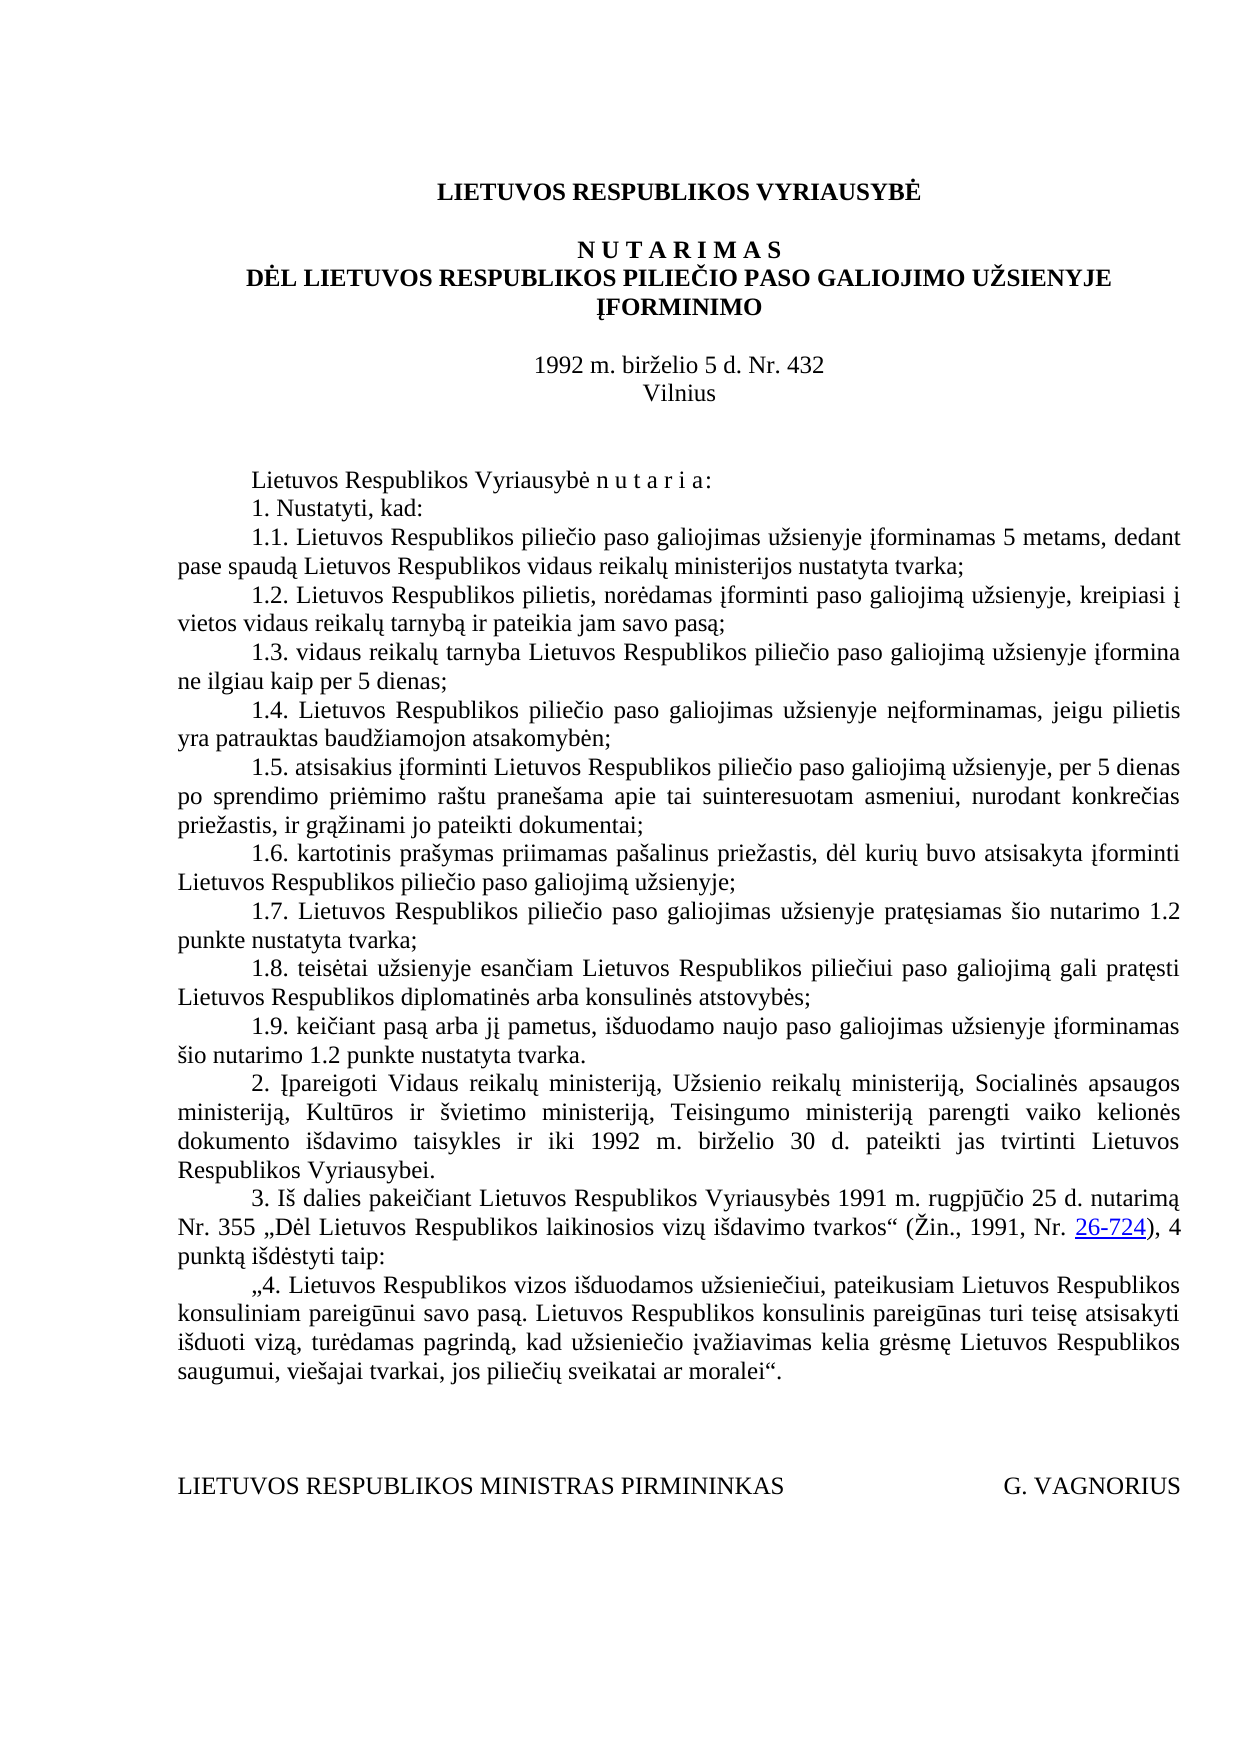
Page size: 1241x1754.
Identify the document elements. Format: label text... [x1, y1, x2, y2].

text 1.3. vidaus reikalų tarnyba Lietuvos Respublikos piliečio paso galiojimą užsienyje įformina ne ilgiau kaip per 5 dienas; [177, 637, 1181, 695]
text 1.8. teisėtai užsienyje esančiam Lietuvos Respublikos piliečiui paso galiojimą gali pratęsti Lietuvos Respublikos diplomatinės arba konsulinės atstovybės; [177, 953, 1181, 1011]
text Vilnius [177, 378, 1181, 407]
text Lietuvos Respublikos Vyriausybė nutaria: [177, 465, 1181, 493]
text N U T A R I M A S [177, 235, 1181, 263]
text 2. Įpareigoti Vidaus reikalų ministeriją, Užsienio reikalų ministeriją, Socialinės apsaugos ministeriją, Kultūros ir švietimo ministeriją, Teisingumo ministeriją parengti vaiko kelionės dokumento išdavimo taisykles ir iki 1992 m. birželio 30 d. pateikti jas tvirtinti Lietuvos Respublikos Vyriausybei. [177, 1068, 1181, 1183]
text 1.9. keičiant pasą arba jį pametus, išduodamo naujo paso galiojimas užsienyje įforminamas šio nutarimo 1.2 punkte nustatyta tvarka. [177, 1011, 1181, 1068]
text 3. Iš dalies pakeičiant Lietuvos Respublikos Vyriausybės 1991 m. rugpjūčio 25 d. nutarimą Nr. 355 „Dėl Lietuvos Respublikos laikinosios vizų išdavimo tvarkos“ (Žin., 1991, Nr. 26-724), 4 punktą išdėstyti taip: [177, 1183, 1181, 1270]
text 1.1. Lietuvos Respublikos piliečio paso galiojimas užsienyje įforminamas 5 metams, dedant pase spaudą Lietuvos Respublikos vidaus reikalų ministerijos nustatyta tvarka; [177, 522, 1181, 580]
text 1. Nustatyti, kad: [177, 493, 1181, 522]
text 1.2. Lietuvos Respublikos pilietis, norėdamas įforminti paso galiojimą užsienyje, kreipiasi į vietos vidaus reikalų tarnybą ir pateikia jam savo pasą; [177, 580, 1181, 637]
text 1.5. atsisakius įforminti Lietuvos Respublikos piliečio paso galiojimą užsienyje, per 5 dienas po sprendimo priėmimo raštu pranešama apie tai suinteresuotam asmeniui, nurodant konkrečias priežastis, ir grąžinami jo pateikti dokumentai; [177, 752, 1181, 838]
text 1.7. Lietuvos Respublikos piliečio paso galiojimas užsienyje pratęsiamas šio nutarimo 1.2 punkte nustatyta tvarka; [177, 896, 1181, 953]
text DĖL LIETUVOS RESPUBLIKOS PILIEČIO PASO GALIOJIMO UŽSIENYJE ĮFORMINIMO [177, 263, 1181, 321]
text 1.4. Lietuvos Respublikos piliečio paso galiojimas užsienyje neįforminamas, jeigu pilietis yra patrauktas baudžiamojon atsakomybėn; [177, 695, 1181, 752]
text „4. Lietuvos Respublikos vizos išduodamos užsieniečiui, pateikusiam Lietuvos Respublikos konsuliniam pareigūnui savo pasą. Lietuvos Respublikos konsulinis pareigūnas turi teisę atsisakyti išduoti vizą, turėdamas pagrindą, kad užsieniečio įvažiavimas kelia grėsmę Lietuvos Respublikos saugumui, viešajai tvarkai, jos piliečių sveikatai ar moralei“. [177, 1270, 1181, 1385]
text LIETUVOS RESPUBLIKOS MINISTRAS PIRMININKAS G. VAGNORIUS [177, 1471, 1181, 1500]
text LIETUVOS RESPUBLIKOS VYRIAUSYBĖ [177, 177, 1181, 206]
text 1992 m. birželio 5 d. Nr. 432 [177, 350, 1181, 378]
text 1.6. kartotinis prašymas priimamas pašalinus priežastis, dėl kurių buvo atsisakyta įforminti Lietuvos Respublikos piliečio paso galiojimą užsienyje; [177, 838, 1181, 896]
